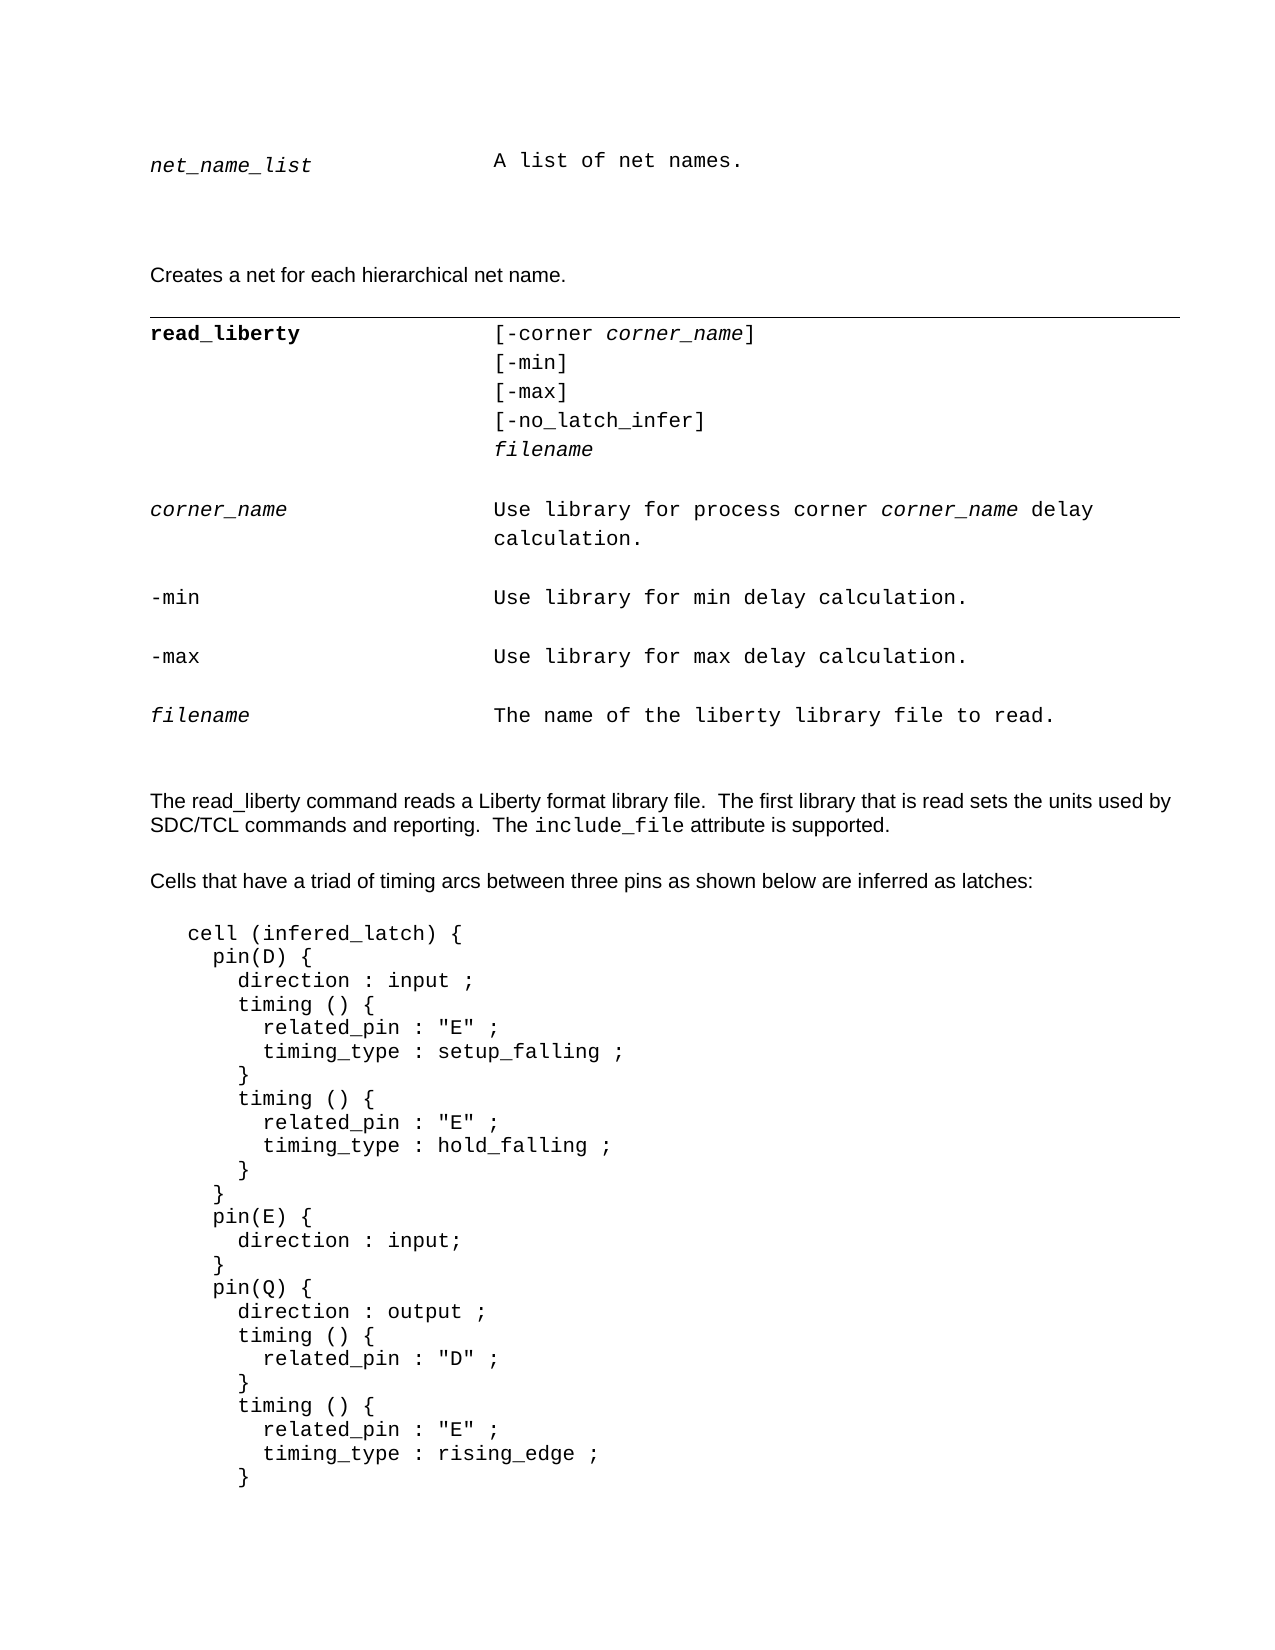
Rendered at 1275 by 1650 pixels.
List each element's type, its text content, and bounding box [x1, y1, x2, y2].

text cell (infered_latch) { pin(D) { direction : input ; timing () { related_pin : "E" ; timing_type : setup_falling ; } timing () { related_pin : "E" ; timing_type : hold_falling ; } } pin(E) { direction : input; } pin(Q) { direction : output ; timing () { related_pin : "D" ; } timing () { related_pin : "E" ; timing_type : rising_edge ; } [187, 923, 1180, 1490]
table_cell filename [150, 700, 493, 759]
table_cell -max [150, 641, 493, 700]
table_cell net_name_list [150, 150, 493, 209]
text Cells that have a triad of timing arcs between three pins as shown below are inferred as latches: [150, 869, 1180, 893]
table_cell A list of net names. [493, 150, 1180, 209]
table_cell Use library for min delay calculation. [493, 581, 1180, 641]
table_cell Use library for process corner corner_name delay calculation. [493, 493, 1180, 581]
table_header [-corner corner_name] [-min] [-max] [-no_latch_infer] filename [493, 318, 1180, 493]
table_cell -min [150, 581, 493, 641]
table_cell The name of the liberty library file to read. [493, 700, 1180, 759]
table_cell corner_name [150, 493, 493, 581]
text The read_liberty command reads a Liberty format library file. The first library that is read sets the units used by SDC/TCL commands and reporting. The include_file attribute is supported. [150, 789, 1180, 839]
table_header read_liberty [150, 318, 493, 493]
table_cell Use library for max delay calculation. [493, 641, 1180, 700]
text Creates a net for each hierarchical net name. [150, 263, 1180, 287]
